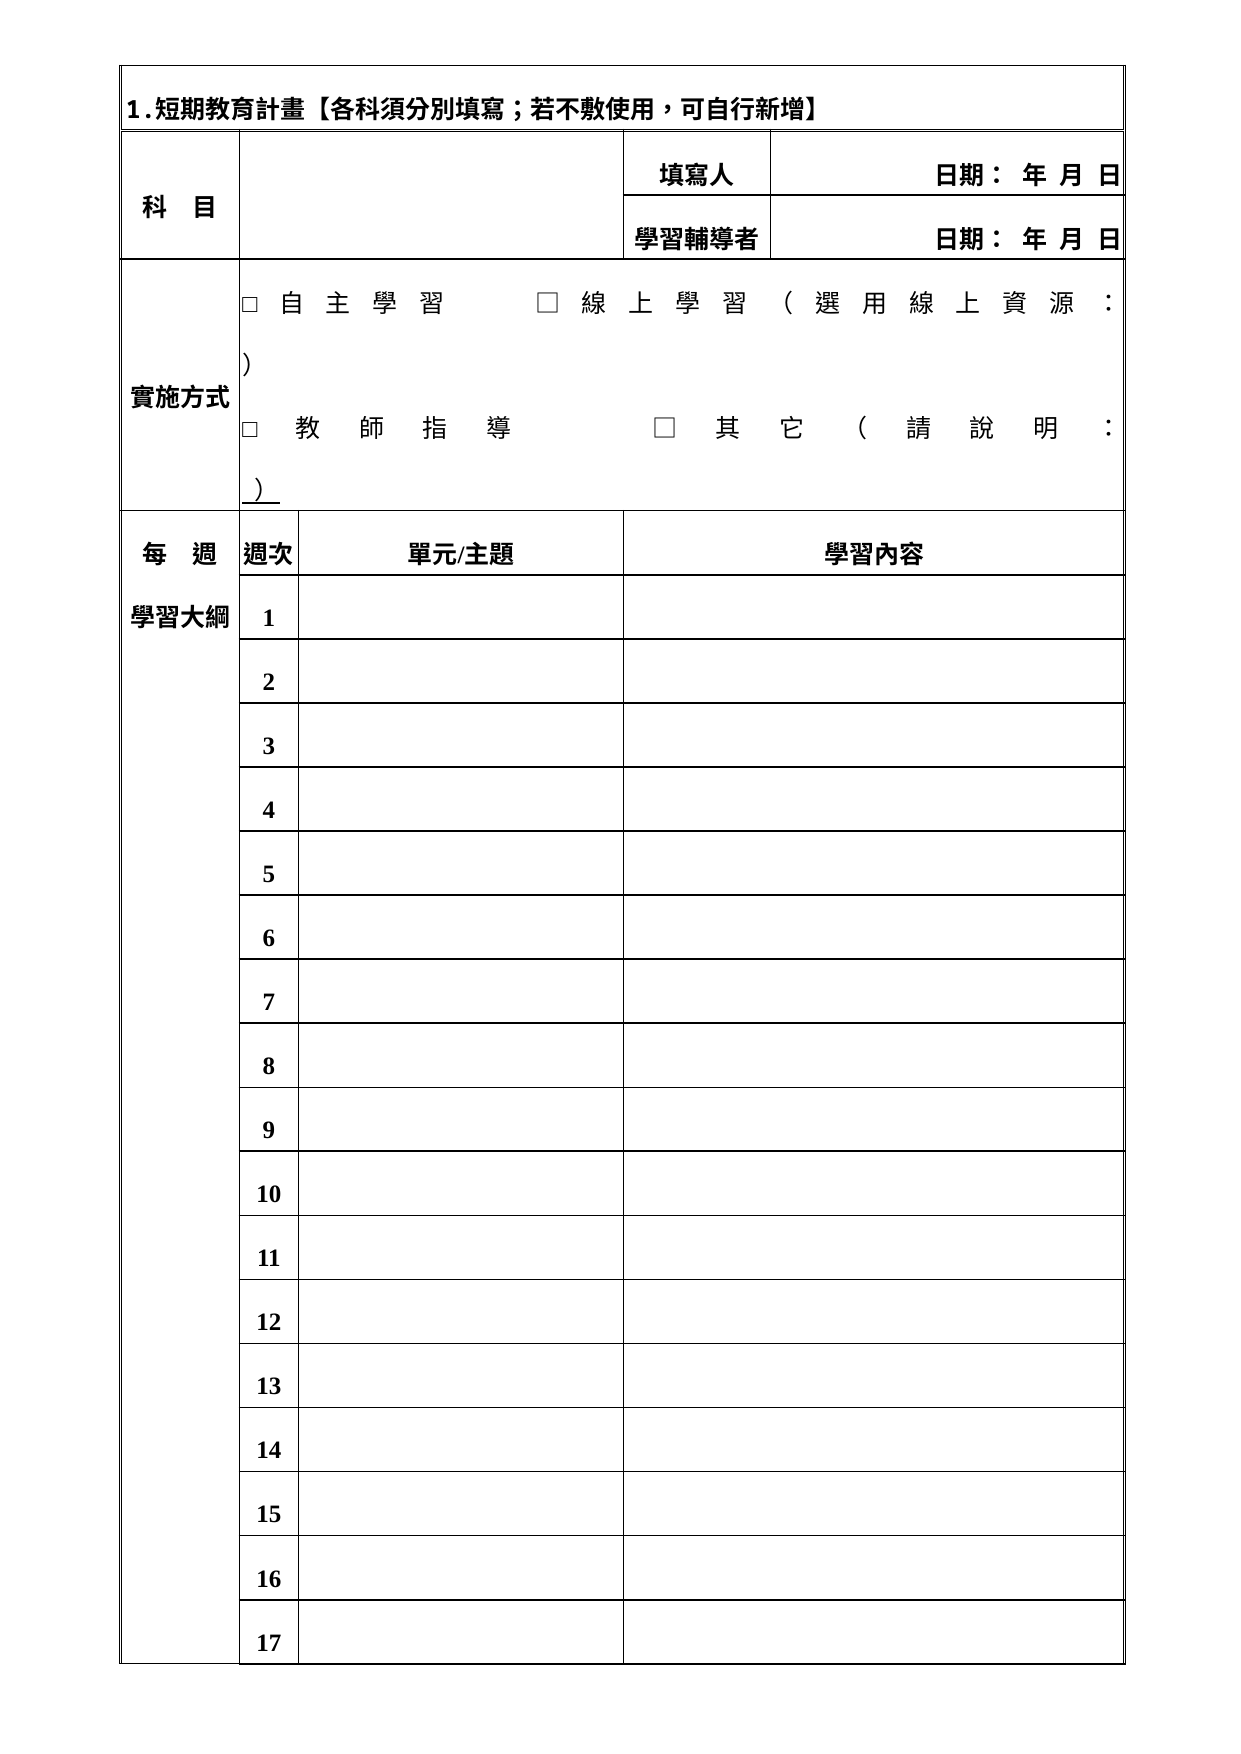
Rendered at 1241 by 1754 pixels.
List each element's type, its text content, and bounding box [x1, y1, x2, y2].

table_cell 3 [240, 704, 298, 766]
table_cell 1.短期教育計畫【各科須分別填寫；若不敷使用，可自行新增】 [122, 66, 1123, 128]
table_cell [1126, 129, 1216, 194]
table_cell [1126, 766, 1216, 830]
table_cell [1126, 1279, 1216, 1343]
table_cell 填寫人 [624, 132, 770, 194]
table_cell 學習內容 [624, 511, 1123, 574]
table_cell [1126, 894, 1216, 958]
table_cell [299, 896, 623, 958]
table_cell [299, 576, 623, 638]
table_cell 實施方式 [122, 260, 239, 510]
table_cell [299, 1280, 623, 1343]
table_cell 10 [240, 1152, 298, 1214]
table_cell 週次 [240, 511, 298, 574]
table_cell [299, 1088, 623, 1150]
table_cell [299, 640, 623, 702]
table_cell 12 [240, 1280, 298, 1343]
table_cell [624, 1088, 1123, 1150]
table_cell 6 [240, 896, 298, 958]
table_cell [1126, 1535, 1216, 1599]
table_cell [624, 1601, 1123, 1663]
table_cell [299, 1472, 623, 1535]
table_cell [624, 1408, 1123, 1471]
table_cell 17 [240, 1601, 298, 1663]
table_cell [624, 1536, 1123, 1599]
table_cell [1126, 574, 1216, 638]
table_cell [624, 1152, 1123, 1214]
table_cell [1126, 1215, 1216, 1278]
table_cell [1126, 1086, 1216, 1150]
table_cell [624, 960, 1123, 1022]
table_cell 11 [240, 1216, 298, 1278]
table_cell [624, 640, 1123, 702]
table_cell [299, 832, 623, 894]
table_cell [299, 1408, 623, 1471]
table_cell 單元/主題 [299, 511, 623, 574]
table_cell [299, 1536, 623, 1599]
table_cell [1126, 1407, 1216, 1471]
table_cell [1126, 638, 1216, 702]
table_cell [1126, 958, 1216, 1022]
table_cell [299, 1344, 623, 1407]
table_cell 7 [240, 960, 298, 1022]
table_cell [1126, 65, 1216, 128]
table_cell [624, 896, 1123, 958]
table_cell [299, 960, 623, 1022]
table_cell [624, 832, 1123, 894]
table_cell 科 目 [122, 132, 239, 258]
table_cell [1126, 1343, 1216, 1407]
table_cell [299, 768, 623, 830]
table_cell [299, 1216, 623, 1278]
table_cell [1126, 1150, 1216, 1214]
table_cell [1126, 194, 1216, 258]
table_cell [299, 1152, 623, 1214]
table_cell 2 [240, 640, 298, 702]
table_cell □自主學習 □線上學習（選用線上資源： ） □教師指導 □其它（請說明： ） [240, 260, 1123, 510]
table_cell 每 週 學習大綱 [122, 511, 239, 1663]
table_cell [624, 1344, 1123, 1407]
table_cell 8 [240, 1024, 298, 1086]
table_cell [624, 1472, 1123, 1535]
table_cell [1126, 830, 1216, 894]
table_cell [1126, 1599, 1216, 1663]
table_cell [1126, 510, 1216, 574]
table_cell [1126, 258, 1216, 510]
table_cell 14 [240, 1408, 298, 1471]
table_cell [624, 1280, 1123, 1343]
table_cell [299, 704, 623, 766]
table_cell 學習輔導者 [624, 196, 770, 258]
table_cell [240, 132, 623, 258]
table_cell 13 [240, 1344, 298, 1407]
table_cell 4 [240, 768, 298, 830]
table_cell 日期： 年 月 日 [771, 196, 1123, 258]
table_cell [624, 1024, 1123, 1086]
table_cell 日期： 年 月 日 [771, 132, 1123, 194]
table_cell [299, 1601, 623, 1663]
table_cell 15 [240, 1472, 298, 1535]
table_cell [1126, 1471, 1216, 1535]
table_cell [624, 1216, 1123, 1278]
table_cell 16 [240, 1536, 298, 1599]
table_cell 9 [240, 1088, 298, 1150]
table_cell [624, 576, 1123, 638]
table_cell [1126, 1022, 1216, 1086]
table_cell [624, 768, 1123, 830]
table_cell 5 [240, 832, 298, 894]
table_cell [299, 1024, 623, 1086]
table_cell [624, 704, 1123, 766]
table_cell [1126, 702, 1216, 766]
table_cell 1 [240, 576, 298, 638]
